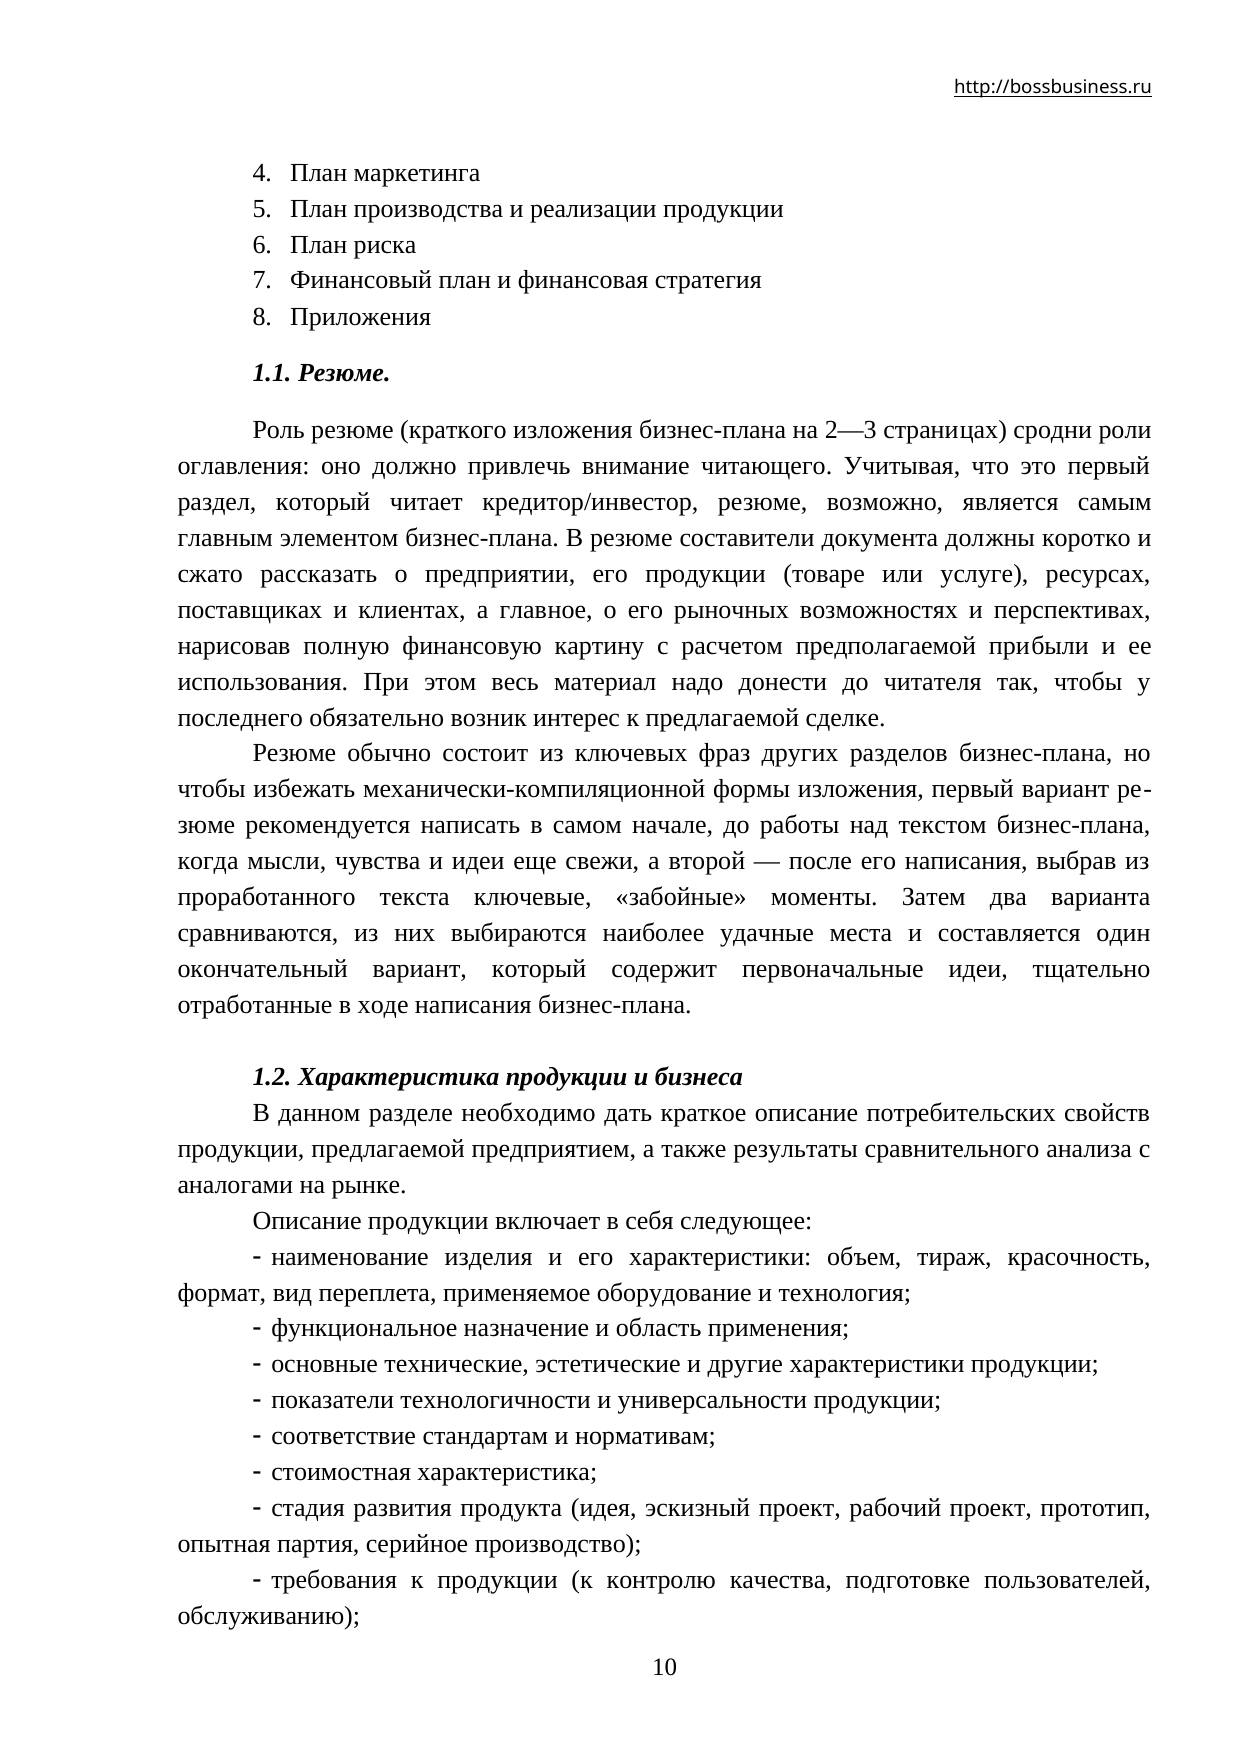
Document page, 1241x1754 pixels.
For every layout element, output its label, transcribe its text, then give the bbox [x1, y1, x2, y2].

text Описание продукции включает в себя следующее: [177, 1205, 1152, 1235]
list Финансовый план и финансовая стратегия [252, 264, 1152, 294]
list функциональное назначение и область применения; [177, 1312, 1152, 1342]
list основные технические, эстетические и другие характеристики продукции; [177, 1348, 1152, 1378]
list требования к продукции (к контролю качества, подготовке пользователей, обслуживанию); [177, 1564, 1152, 1630]
text Роль резюме (краткого изложения бизнес-плана на 2—3 страни­цах) сродни роли оглавления: оно должно привлечь внимание читающего. Учитывая, что это первый раз­дел, который читает кредитор/инвестор, ре­зюме, возможно, является самым главным элементом бизнес-плана. В резюме составители документа дол­жны коротко и сжато рассказать о предприятии, его продукции (товаре или услуге), ресурсах, поставщиках и клиентах, а глав­ное, о его рыночных возможностях и перспективах, нарисовав полную финансовую картину с расчетом предполагаемой при­были и ее использования. При этом весь материал надо донести до читателя так, чтобы у последнего обязательно возник интерес к предлагаемой сделке. [177, 414, 1152, 732]
text Резюме обычно состоит из ключевых фраз других разделов бизнес-плана, но чтобы избежать механически-компиляционной формы изложения, первый вариант ре­зюме рекомендуется написать в самом начале, до работы над текстом бизнес-плана, когда мысли, чувства и идеи еще свежи, а второй — после его написания, выбрав из проработанного текста ключевые, «забойные» моменты. Затем два варианта сравниваются, из них выбираются наиболее удачные места и составляется один окончательный вариант, который содержит первоначальные идеи, тщательно отработанные в ходе написа­ния бизнес-плана. [177, 737, 1152, 1019]
list наименование изделия и его характеристики: объем, тираж, красочность, формат, вид переплета, применяемое оборудование и технология; [177, 1241, 1152, 1307]
list показатели технологичности и универсальности продукции; [177, 1384, 1152, 1414]
list стадия развития продукта (идея, эскизный проект, рабочий проект, прототип, опытная партия, серийное производство); [177, 1492, 1152, 1558]
list План маркетинга [252, 157, 1152, 187]
list План риска [252, 229, 1152, 259]
list соответствие стандартам и нормативам; [177, 1420, 1152, 1450]
list Приложения [252, 301, 1152, 331]
text В данном разделе необходимо дать краткое описание потребительских свойств продукции, предлагаемой предприятием, а также результаты сравнительного анализа с аналогами на рынке. [177, 1097, 1152, 1199]
list План производства и реализации продукции [252, 193, 1152, 223]
text 1.2. Характеристика продукции и бизнеса [177, 1061, 1152, 1091]
list стоимостная характеристика; [177, 1456, 1152, 1486]
text 1.1. Резюме. [177, 357, 1152, 387]
